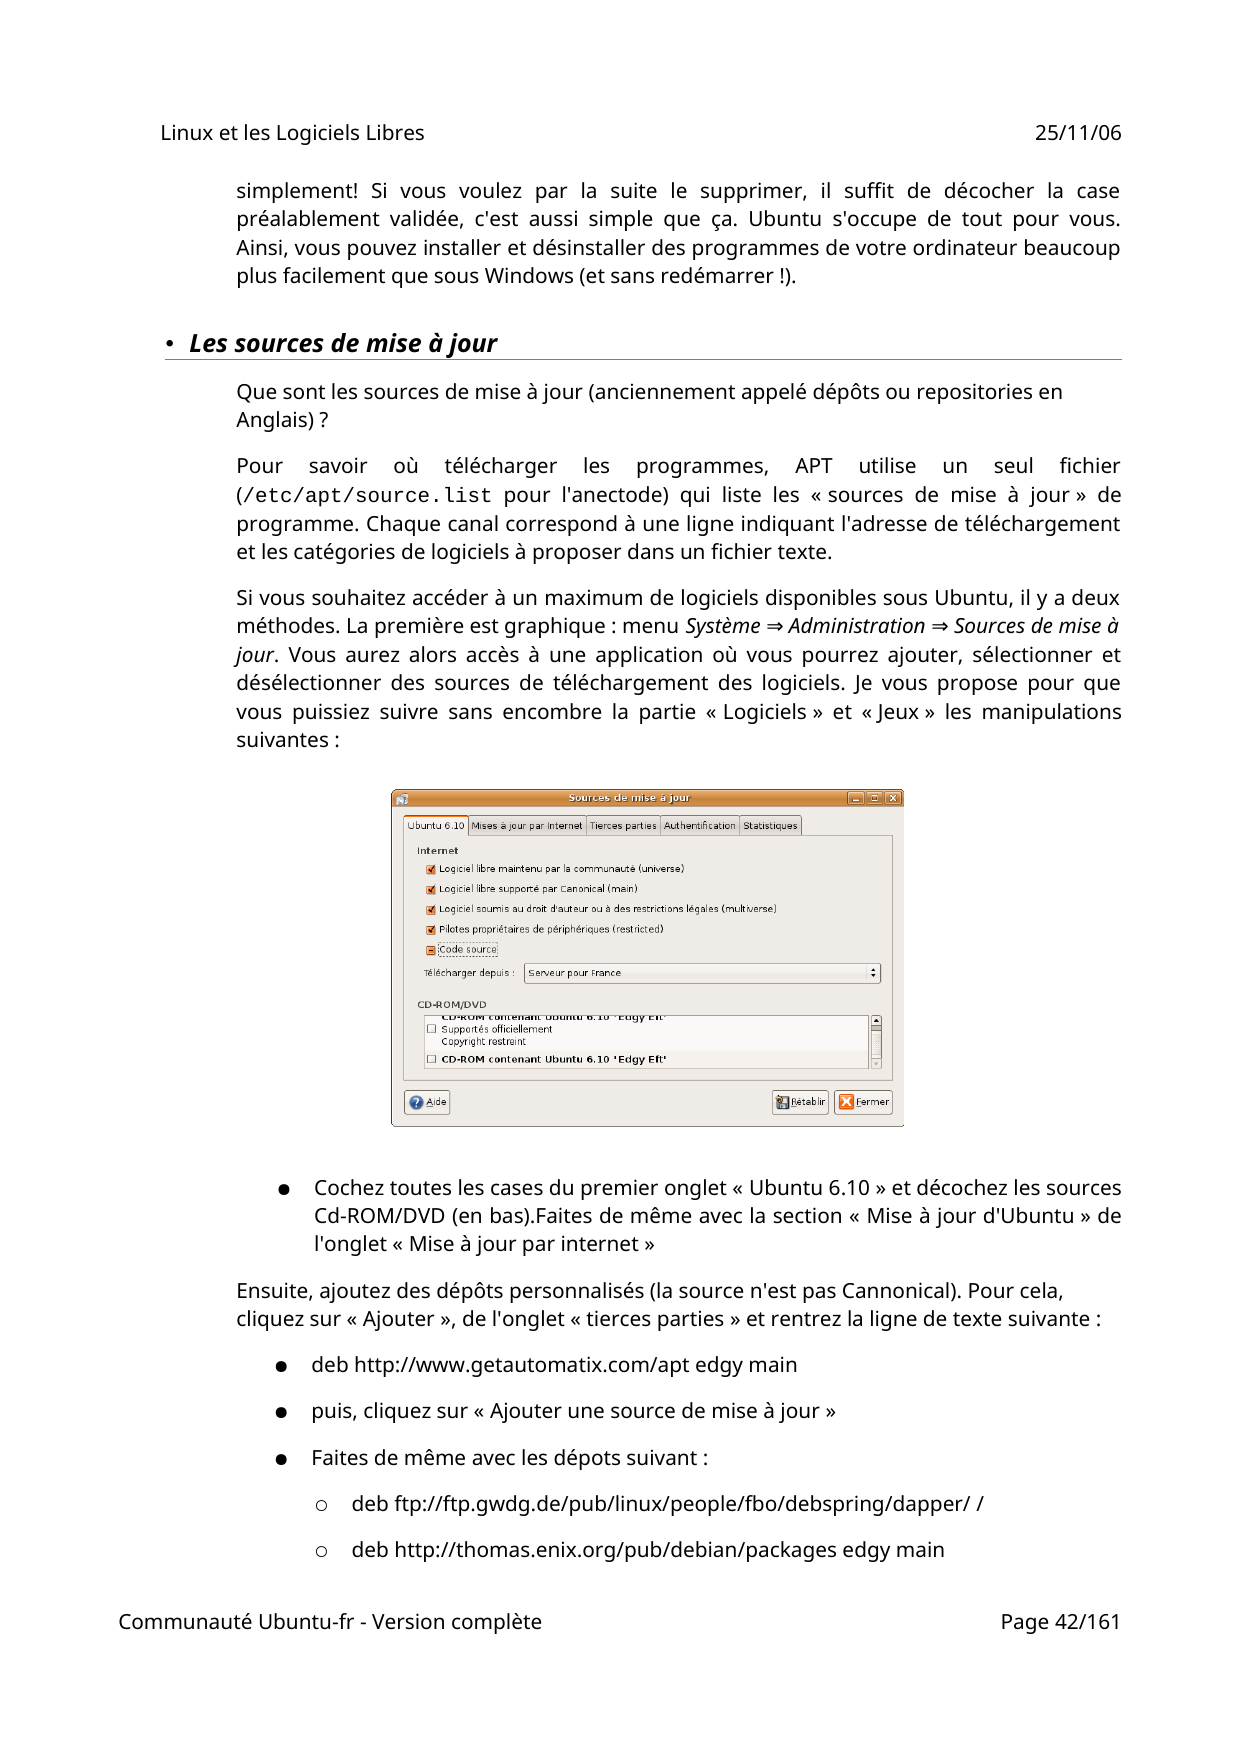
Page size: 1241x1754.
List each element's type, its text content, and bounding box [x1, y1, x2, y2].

text Si vous souhaitez accéder à un maximum de logiciels disponibles sous Ubuntu, il y a deux méthodes. La première est graphique : menu Système ⇒ Administration ⇒ Sources de mise à jour. Vous aurez alors accès à une application où vous pourrez ajouter, sélectionner et désélectionner des sources de téléchargement des logiciels. Je vous propose pour que vous puissiez suivre sans encombre la partie « Logiciels » et « Jeux » les manipulations suivantes : [236, 583, 1122, 754]
list Cochez toutes les cases du premier onglet « Ubuntu 6.10 » et décochez les sources Cd-ROM/DVD (en bas).Faites de même avec la section « Mise à jour d'Ubuntu » de l'onglet « Mise à jour par internet » [276, 1173, 1122, 1258]
list deb ftp://ftp.gwdg.de/pub/linux/people/fbo/debspring/dapper/ / [314, 1489, 1122, 1517]
text simplement! Si vous voulez par la suite le supprimer, il suffit de décocher la case préalablement validée, c'est aussi simple que ça. Ubuntu s'occupe de tout pour vous. Ainsi, vous pouvez installer et désinstaller des programmes de votre ordinateur beaucoup plus facilement que sous Windows (et sans redémarrer !). [236, 176, 1122, 290]
list puis, cliquez sur « Ajouter une source de mise à jour » [274, 1396, 1122, 1425]
text Ensuite, ajoutez des dépôts personnalisés (la source n'est pas Cannonical). Pour cela, cliquez sur « Ajouter », de l'onglet « tierces parties » et rentrez la ligne de texte suivante : [236, 1276, 1122, 1333]
list deb http://thomas.enix.org/pub/debian/packages edgy main [314, 1535, 1122, 1563]
text Pour savoir où télécharger les programmes, APT utilise un seul fichier (/etc/apt/source.list pour l'anectode) qui liste les « sources de mise à jour » de programme. Chaque canal correspond à une ligne indiquant l'adresse de téléchargement et les catégories de logiciels à proposer dans un fichier texte. [236, 452, 1122, 566]
list Faites de même avec les dépots suivant : [274, 1443, 1122, 1471]
text Que sont les sources de mise à jour (anciennement appelé dépôts ou repositories en Anglais) ? [236, 377, 1122, 434]
subtitle Les sources de mise à jour [165, 325, 1122, 359]
picture [391, 789, 904, 1127]
list deb http://www.getautomatix.com/apt edgy main [274, 1350, 1122, 1379]
